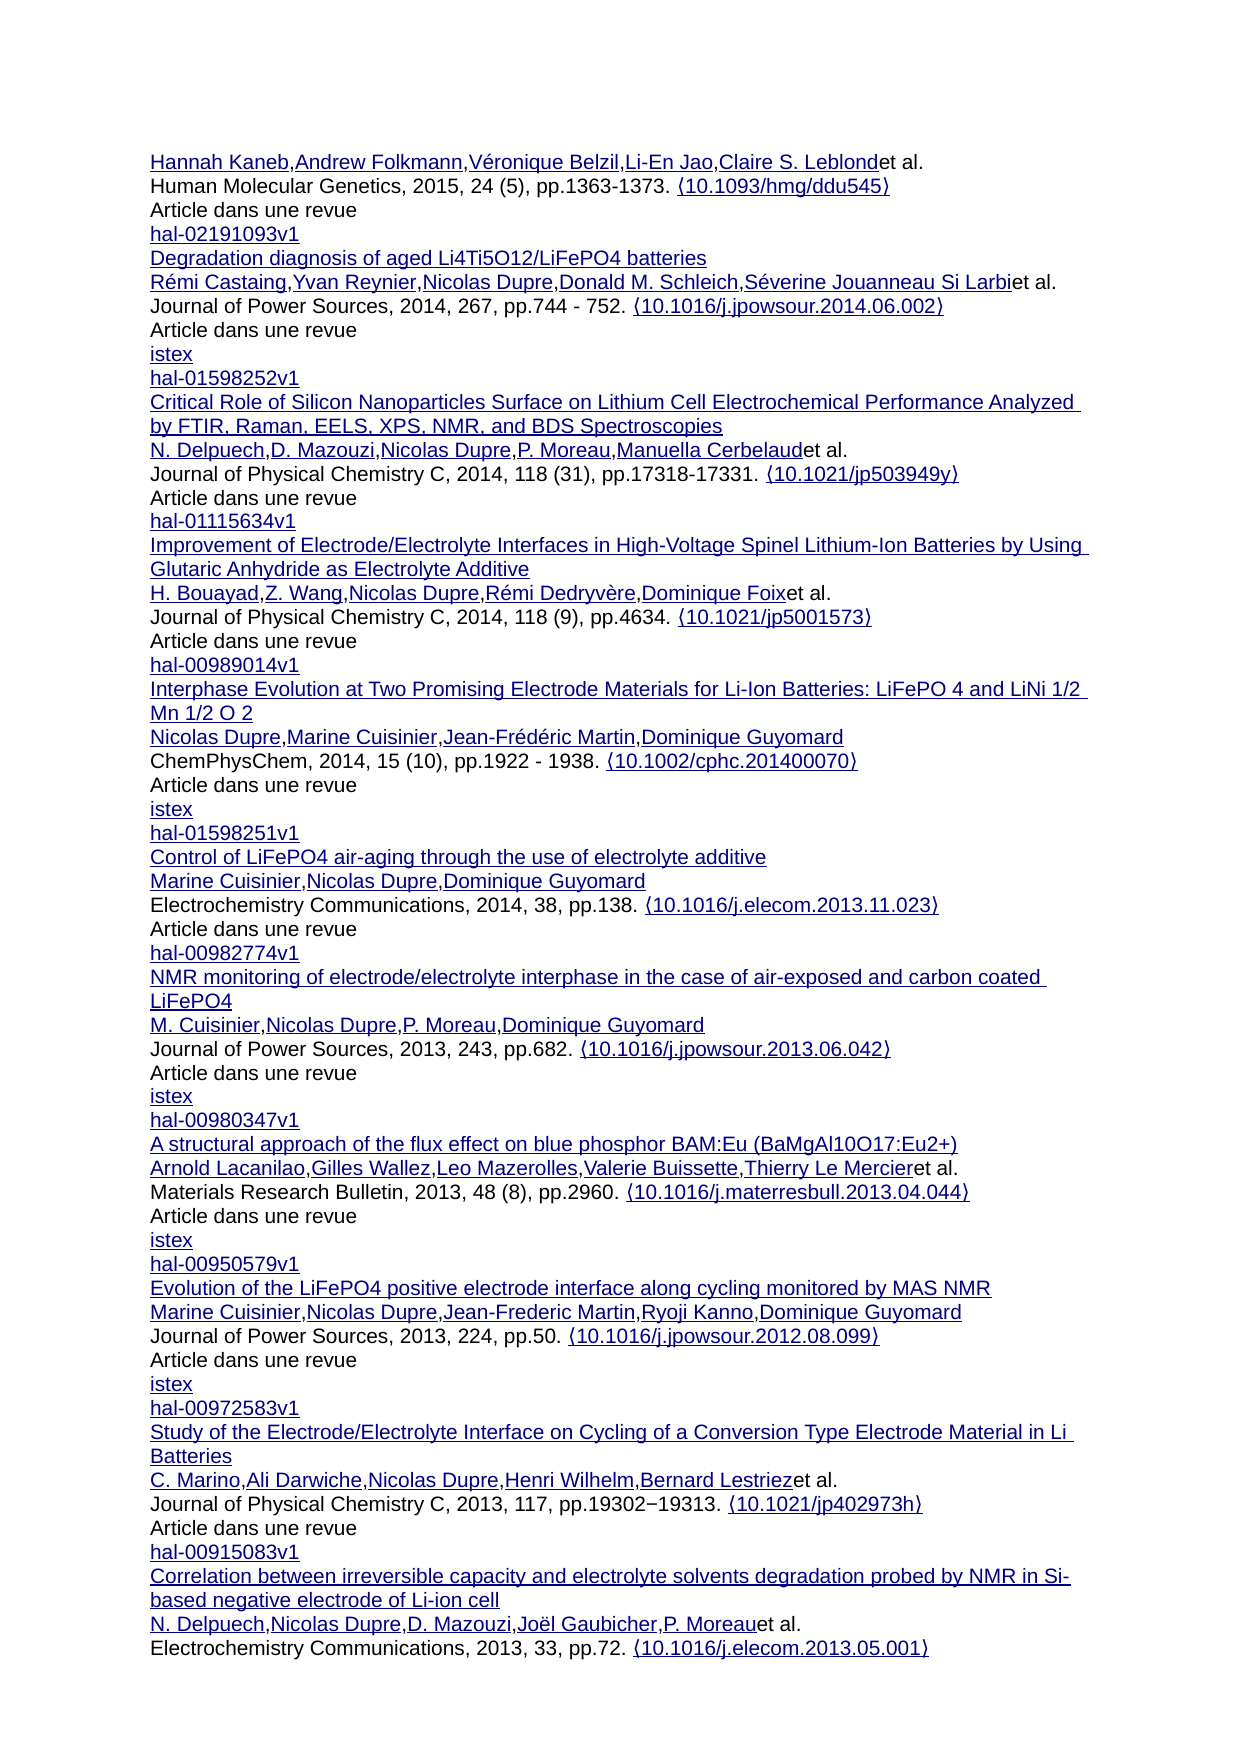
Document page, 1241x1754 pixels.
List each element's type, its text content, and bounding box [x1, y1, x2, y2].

table_cell Evolution of the LiFePO4 positive electrode interface along cycling monitored by MAS NMR Marine Cuisinier,Nicolas Dupre,Jean-Frederic Martin,Ryoji Kanno,Dominique Guyomard Journal of Power Sources, 2013, 224, pp.50. ⟨10.1016/j.jpowsour.2012.08.099⟩ Article dans une revue istex hal-00972583v1 [150, 1276, 1090, 1420]
table_cell NMR monitoring of electrode/electrolyte interphase in the case of air-exposed and carbon coated LiFePO4 M. Cuisinier,Nicolas Dupre,P. Moreau,Dominique Guyomard Journal of Power Sources, 2013, 243, pp.682. ⟨10.1016/j.jpowsour.2013.06.042⟩ Article dans une revue istex hal-00980347v1 [150, 965, 1090, 1132]
table_cell Control of LiFePO4 air-aging through the use of electrolyte additive Marine Cuisinier,Nicolas Dupre,Dominique Guyomard Electrochemistry Communications, 2014, 38, pp.138. ⟨10.1016/j.elecom.2013.11.023⟩ Article dans une revue hal-00982774v1 [150, 845, 1090, 964]
table_cell Hannah Kaneb,Andrew Folkmann,Véronique Belzil,Li-En Jao,Claire S. Leblondet al. Human Molecular Genetics, 2015, 24 (5), pp.1363-1373. ⟨10.1093/hmg/ddu545⟩ Article dans une revue hal-02191093v1 [150, 150, 1090, 246]
table_cell Critical Role of Silicon Nanoparticles Surface on Lithium Cell Electrochemical Performance Analyzed by FTIR, Raman, EELS, XPS, NMR, and BDS Spectroscopies N. Delpuech,D. Mazouzi,Nicolas Dupre,P. Moreau,Manuella Cerbelaudet al. Journal of Physical Chemistry C, 2014, 118 (31), pp.17318-17331. ⟨10.1021/jp503949y⟩ Article dans une revue hal-01115634v1 [150, 390, 1090, 533]
table_cell Study of the Electrode/Electrolyte Interface on Cycling of a Conversion Type Electrode Material in Li Batteries C. Marino,Ali Darwiche,Nicolas Dupre,Henri Wilhelm,Bernard Lestriezet al. Journal of Physical Chemistry C, 2013, 117, pp.19302−19313. ⟨10.1021/jp402973h⟩ Article dans une revue hal-00915083v1 [150, 1420, 1090, 1563]
table_cell Interphase Evolution at Two Promising Electrode Materials for Li-Ion Batteries: LiFePO 4 and LiNi 1/2 Mn 1/2 O 2 Nicolas Dupre,Marine Cuisinier,Jean-Frédéric Martin,Dominique Guyomard ChemPhysChem, 2014, 15 (10), pp.1922 - 1938. ⟨10.1002/cphc.201400070⟩ Article dans une revue istex hal-01598251v1 [150, 677, 1090, 845]
table_cell Improvement of Electrode/Electrolyte Interfaces in High-Voltage Spinel Lithium-Ion Batteries by Using Glutaric Anhydride as Electrolyte Additive H. Bouayad,Z. Wang,Nicolas Dupre,Rémi Dedryvère,Dominique Foixet al. Journal of Physical Chemistry C, 2014, 118 (9), pp.4634. ⟨10.1021/jp5001573⟩ Article dans une revue hal-00989014v1 [150, 533, 1090, 677]
table_cell Degradation diagnosis of aged Li4Ti5O12/LiFePO4 batteries Rémi Castaing,Yvan Reynier,Nicolas Dupre,Donald M. Schleich,Séverine Jouanneau Si Larbiet al. Journal of Power Sources, 2014, 267, pp.744 - 752. ⟨10.1016/j.jpowsour.2014.06.002⟩ Article dans une revue istex hal-01598252v1 [150, 246, 1090, 389]
table_cell Correlation between irreversible capacity and electrolyte solvents degradation probed by NMR in Si-based negative electrode of Li-ion cell N. Delpuech,Nicolas Dupre,D. Mazouzi,Joël Gaubicher,P. Moreauet al. Electrochemistry Communications, 2013, 33, pp.72. ⟨10.1016/j.elecom.2013.05.001⟩ [150, 1564, 1090, 1659]
table_cell A structural approach of the flux effect on blue phosphor BAM:Eu (BaMgAl10O17:Eu2+) Arnold Lacanilao,Gilles Wallez,Leo Mazerolles,Valerie Buissette,Thierry Le Mercieret al. Materials Research Bulletin, 2013, 48 (8), pp.2960. ⟨10.1016/j.materresbull.2013.04.044⟩ Article dans une revue istex hal-00950579v1 [150, 1132, 1090, 1276]
